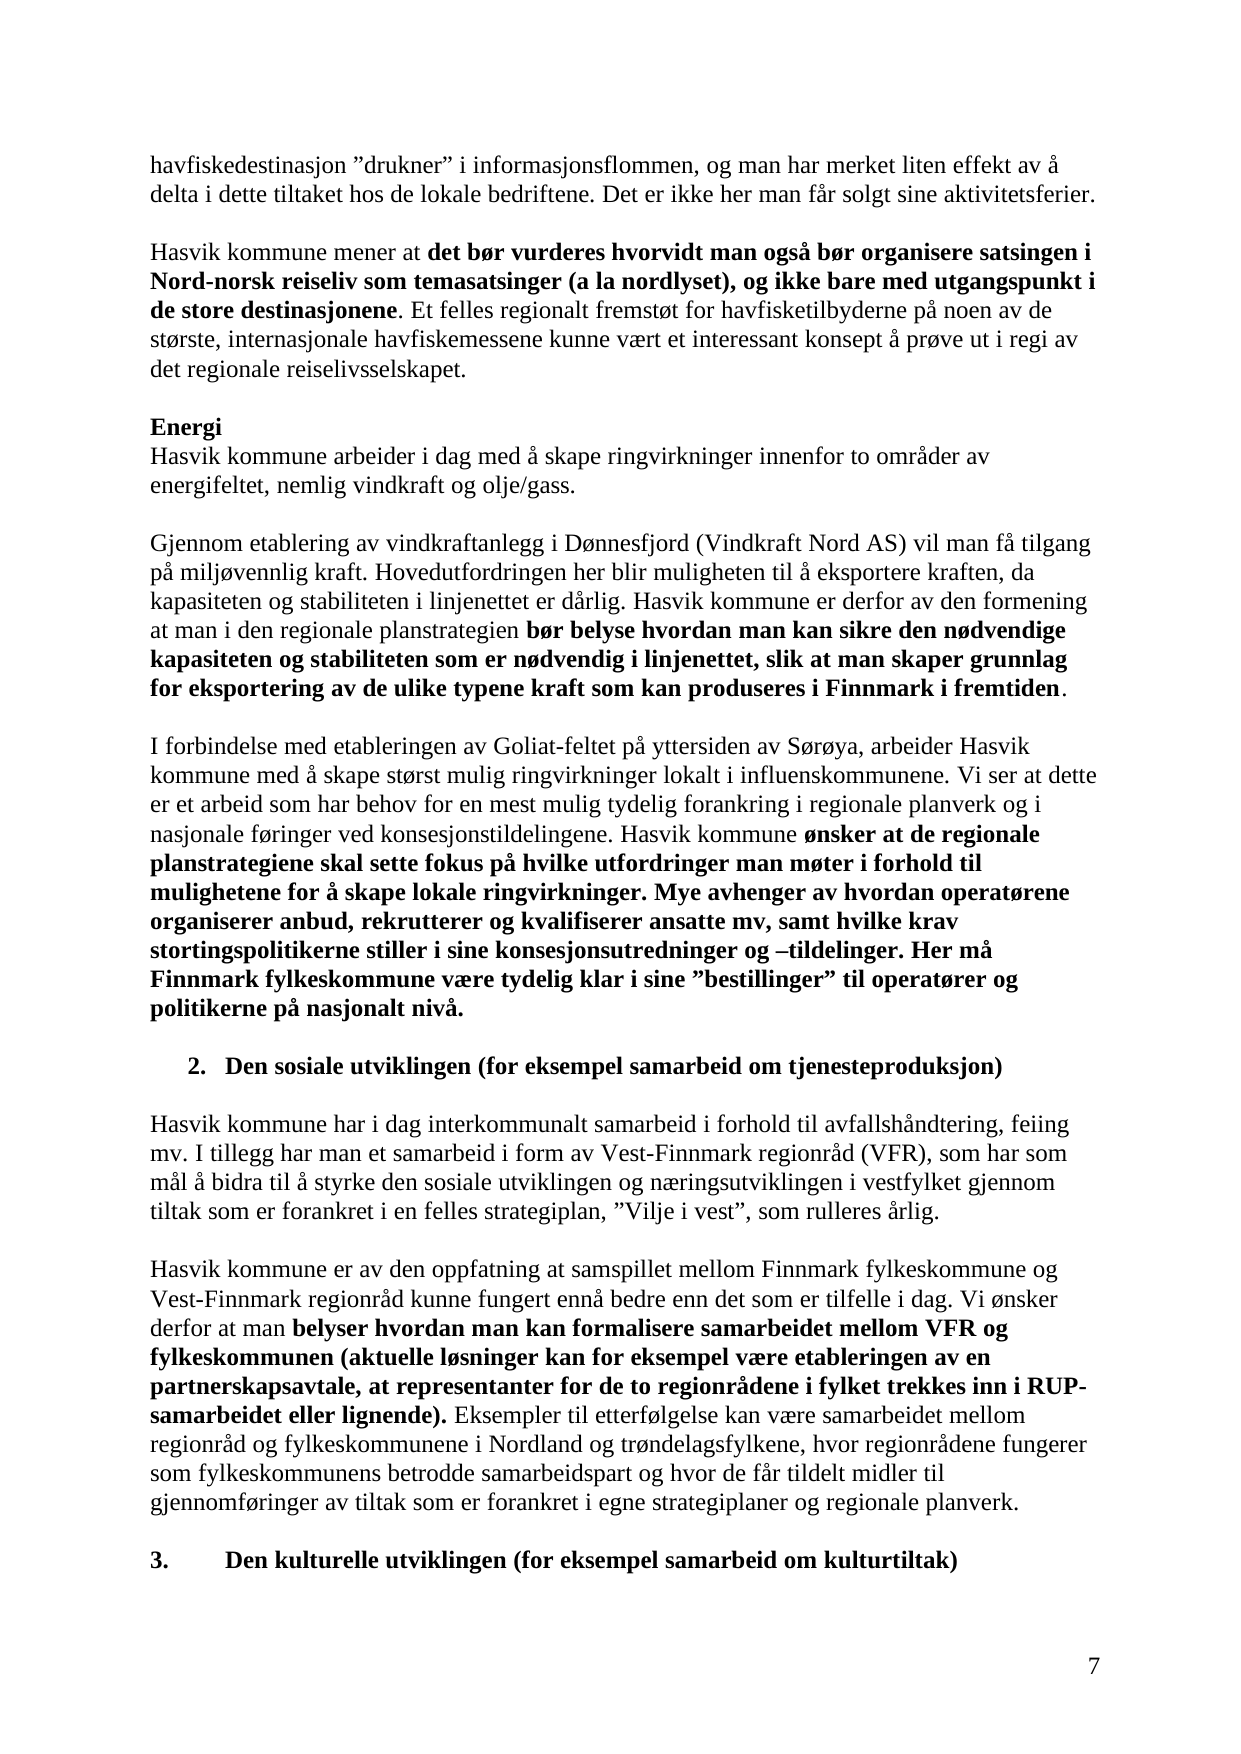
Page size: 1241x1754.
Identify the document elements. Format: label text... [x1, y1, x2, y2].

text Hasvik kommune mener at det bør vurderes hvorvidt man også bør organisere satsingen i Nord-norsk reiseliv som temasatsinger (a la nordlyset), og ikke bare med utgangspunkt i de store destinasjonene. Et felles regionalt fremstøt for havfisketilbyderne på noen av de største, internasjonale havfiskemessene kunne vært et interessant konsept å prøve ut i regi av det regionale reiselivsselskapet. [150, 237, 1100, 382]
text Gjennom etablering av vindkraftanlegg i Dønnesfjord (Vindkraft Nord AS) vil man få tilgang på miljøvennlig kraft. Hovedutfordringen her blir muligheten til å eksportere kraften, da kapasiteten og stabiliteten i linjenettet er dårlig. Hasvik kommune er derfor av den formening at man i den regionale planstrategien bør belyse hvordan man kan sikre den nødvendige kapasiteten og stabiliteten som er nødvendig i linjenettet, slik at man skaper grunnlag for eksportering av de ulike typene kraft som kan produseres i Finnmark i fremtiden. [150, 528, 1100, 702]
text havfiskedestinasjon ”drukner” i informasjonsflommen, og man har merket liten effekt av å delta i dette tiltaket hos de lokale bedriftene. Det er ikke her man får solgt sine aktivitetsferier. [150, 150, 1100, 208]
list Den sosiale utviklingen (for eksempel samarbeid om tjenesteproduksjon) [187, 1051, 1100, 1080]
text I forbindelse med etableringen av Goliat-feltet på yttersiden av Sørøya, arbeider Hasvik kommune med å skape størst mulig ringvirkninger lokalt i influenskommunene. Vi ser at dette er et arbeid som har behov for en mest mulig tydelig forankring i regionale planverk og i nasjonale føringer ved konsesjonstildelingene. Hasvik kommune ønsker at de regionale planstrategiene skal sette fokus på hvilke utfordringer man møter i forhold til mulighetene for å skape lokale ringvirkninger. Mye avhenger av hvordan operatørene organiserer anbud, rekrutterer og kvalifiserer ansatte mv, samt hvilke krav stortingspolitikerne stiller i sine konsesjonsutredninger og –tildelinger. Her må Finnmark fylkeskommune være tydelig klar i sine ”bestillinger” til operatører og politikerne på nasjonalt nivå. [150, 731, 1100, 1022]
text Hasvik kommune er av den oppfatning at samspillet mellom Finnmark fylkeskommune og Vest-Finnmark regionråd kunne fungert ennå bedre enn det som er tilfelle i dag. Vi ønsker derfor at man belyser hvordan man kan formalisere samarbeidet mellom VFR og fylkeskommunen (aktuelle løsninger kan for eksempel være etableringen av en partnerskapsavtale, at representanter for de to regionrådene i fylket trekkes inn i RUP-samarbeidet eller lignende). Eksempler til etterfølgelse kan være samarbeidet mellom regionråd og fylkeskommunene i Nordland og trøndelagsfylkene, hvor regionrådene fungerer som fylkeskommunens betrodde samarbeidspart og hvor de får tildelt midler til gjennomføringer av tiltak som er forankret i egne strategiplaner og regionale planverk. [150, 1254, 1100, 1516]
list Den kulturelle utviklingen (for eksempel samarbeid om kulturtiltak) [150, 1545, 1100, 1574]
text Energi [150, 412, 1100, 441]
text Hasvik kommune har i dag interkommunalt samarbeid i forhold til avfallshåndtering, feiing mv. I tillegg har man et samarbeid i form av Vest-Finnmark regionråd (VFR), som har som mål å bidra til å styrke den sosiale utviklingen og næringsutviklingen i vestfylket gjennom tiltak som er forankret i en felles strategiplan, ”Vilje i vest”, som rulleres årlig. [150, 1109, 1100, 1225]
text Hasvik kommune arbeider i dag med å skape ringvirkninger innenfor to områder av energifeltet, nemlig vindkraft og olje/gass. [150, 441, 1100, 499]
